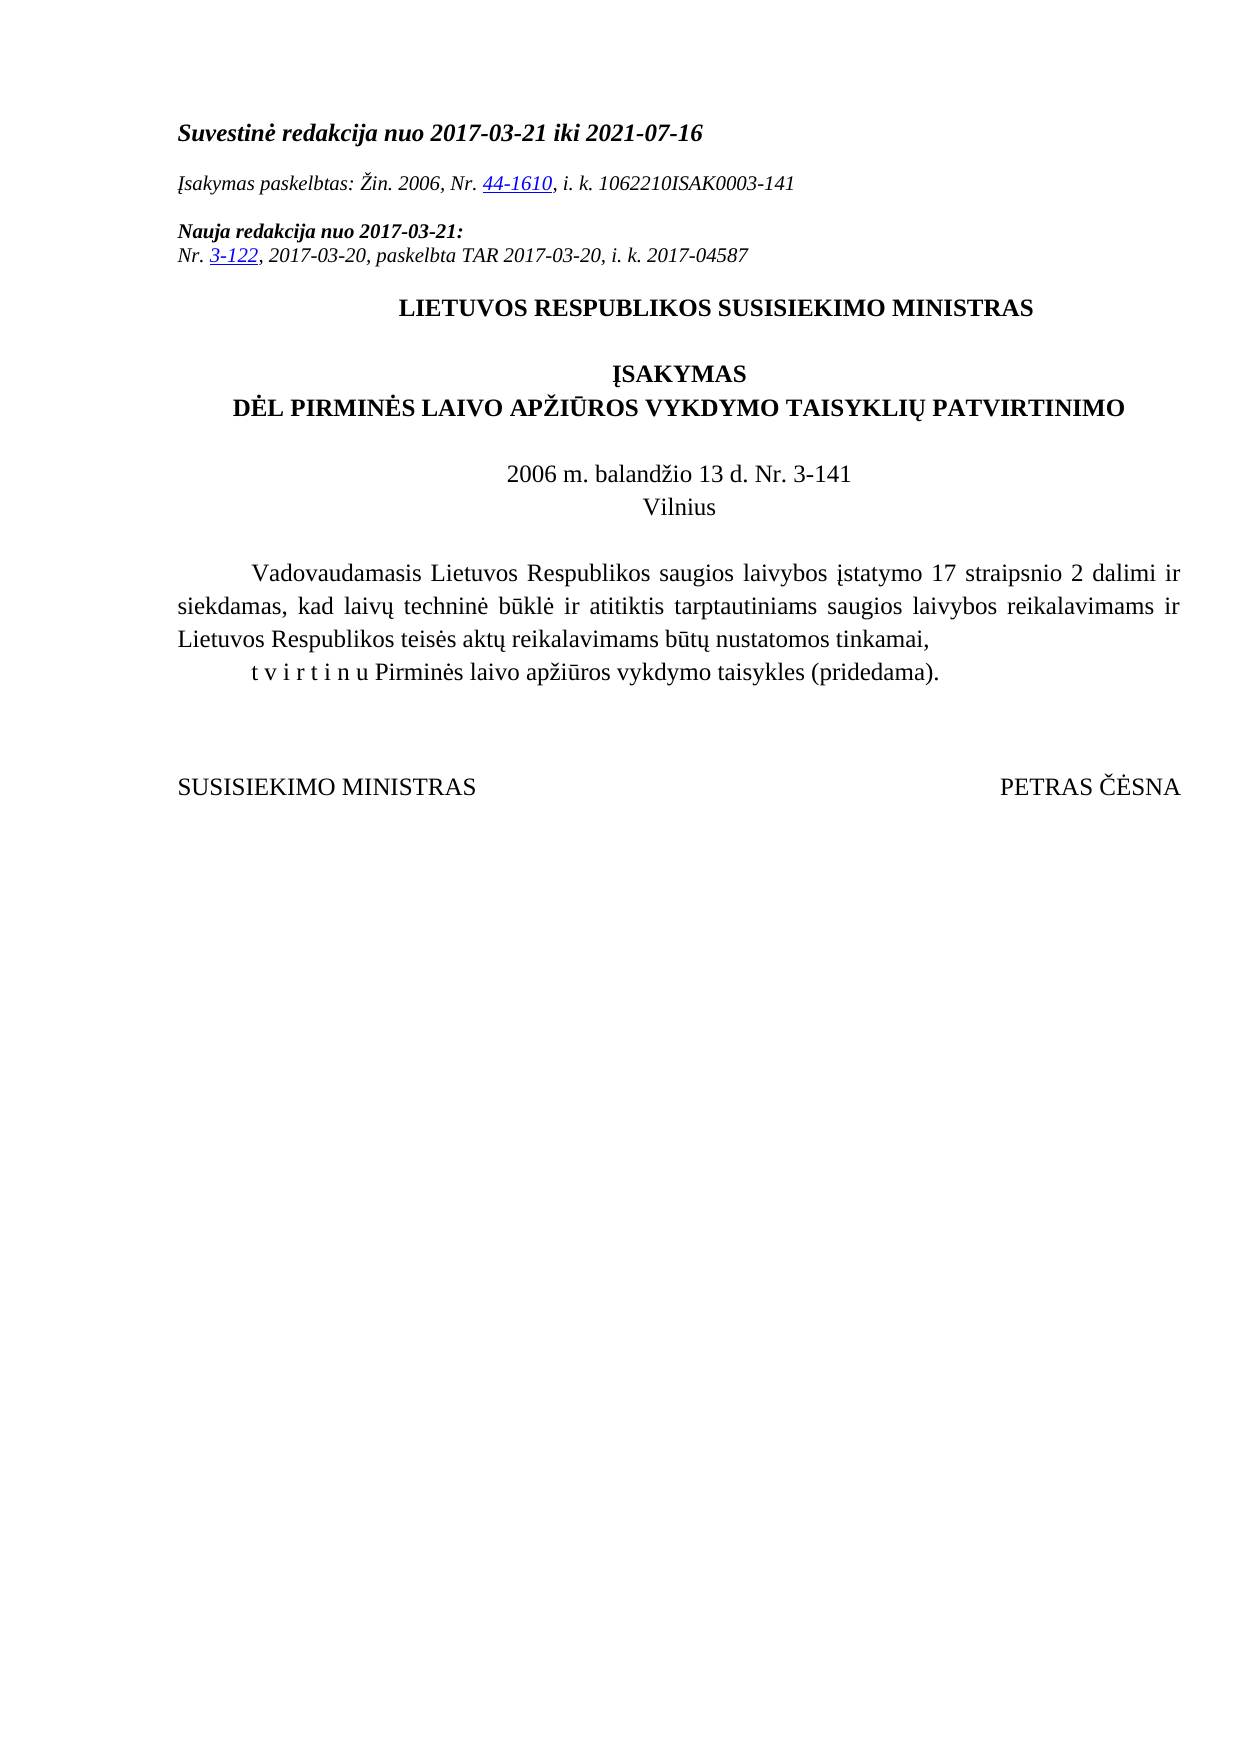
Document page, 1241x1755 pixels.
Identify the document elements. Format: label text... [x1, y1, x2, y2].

text Įsakymas paskelbtas: Žin. 2006, Nr. 44-1610, i. k. 1062210ISAK0003-141 [177, 171, 1181, 195]
text SUSISIEKIMO MINISTRAS PETRAS ČĖSNA [177, 772, 1181, 801]
text Vilnius [177, 492, 1181, 520]
text t v i r t i n u Pirminės laivo apžiūros vykdymo taisykles (pridedama). [177, 657, 1181, 686]
text Vadovaudamasis Lietuvos Respublikos saugios laivybos įstatymo 17 straipsnio 2 dalimi ir siekdamas, kad laivų techninė būklė ir atitiktis tarptautiniams saugios laivybos reikalavimams ir Lietuvos Respublikos teisės aktų reikalavimams būtų nustatomos tinkamai, [177, 558, 1181, 652]
text 2006 m. balandžio 13 d. Nr. 3-141 [177, 459, 1181, 487]
text Nauja redakcija nuo 2017-03-21: [177, 219, 1181, 243]
text Suvestinė redakcija nuo 2017-03-21 iki 2021-07-16 [177, 118, 1181, 147]
text DĖL PIRMINĖS LAIVO APŽIŪROS VYKDYMO TAISYKLIŲ PATVIRTINIMO [177, 393, 1181, 421]
text Nr. 3-122, 2017-03-20, paskelbta TAR 2017-03-20, i. k. 2017-04587 [177, 243, 1181, 267]
text LIETUVOS RESPUBLIKOS SUSISIEKIMO MINISTRAS [177, 293, 1181, 322]
text ĮSAKYMAS [177, 359, 1181, 388]
